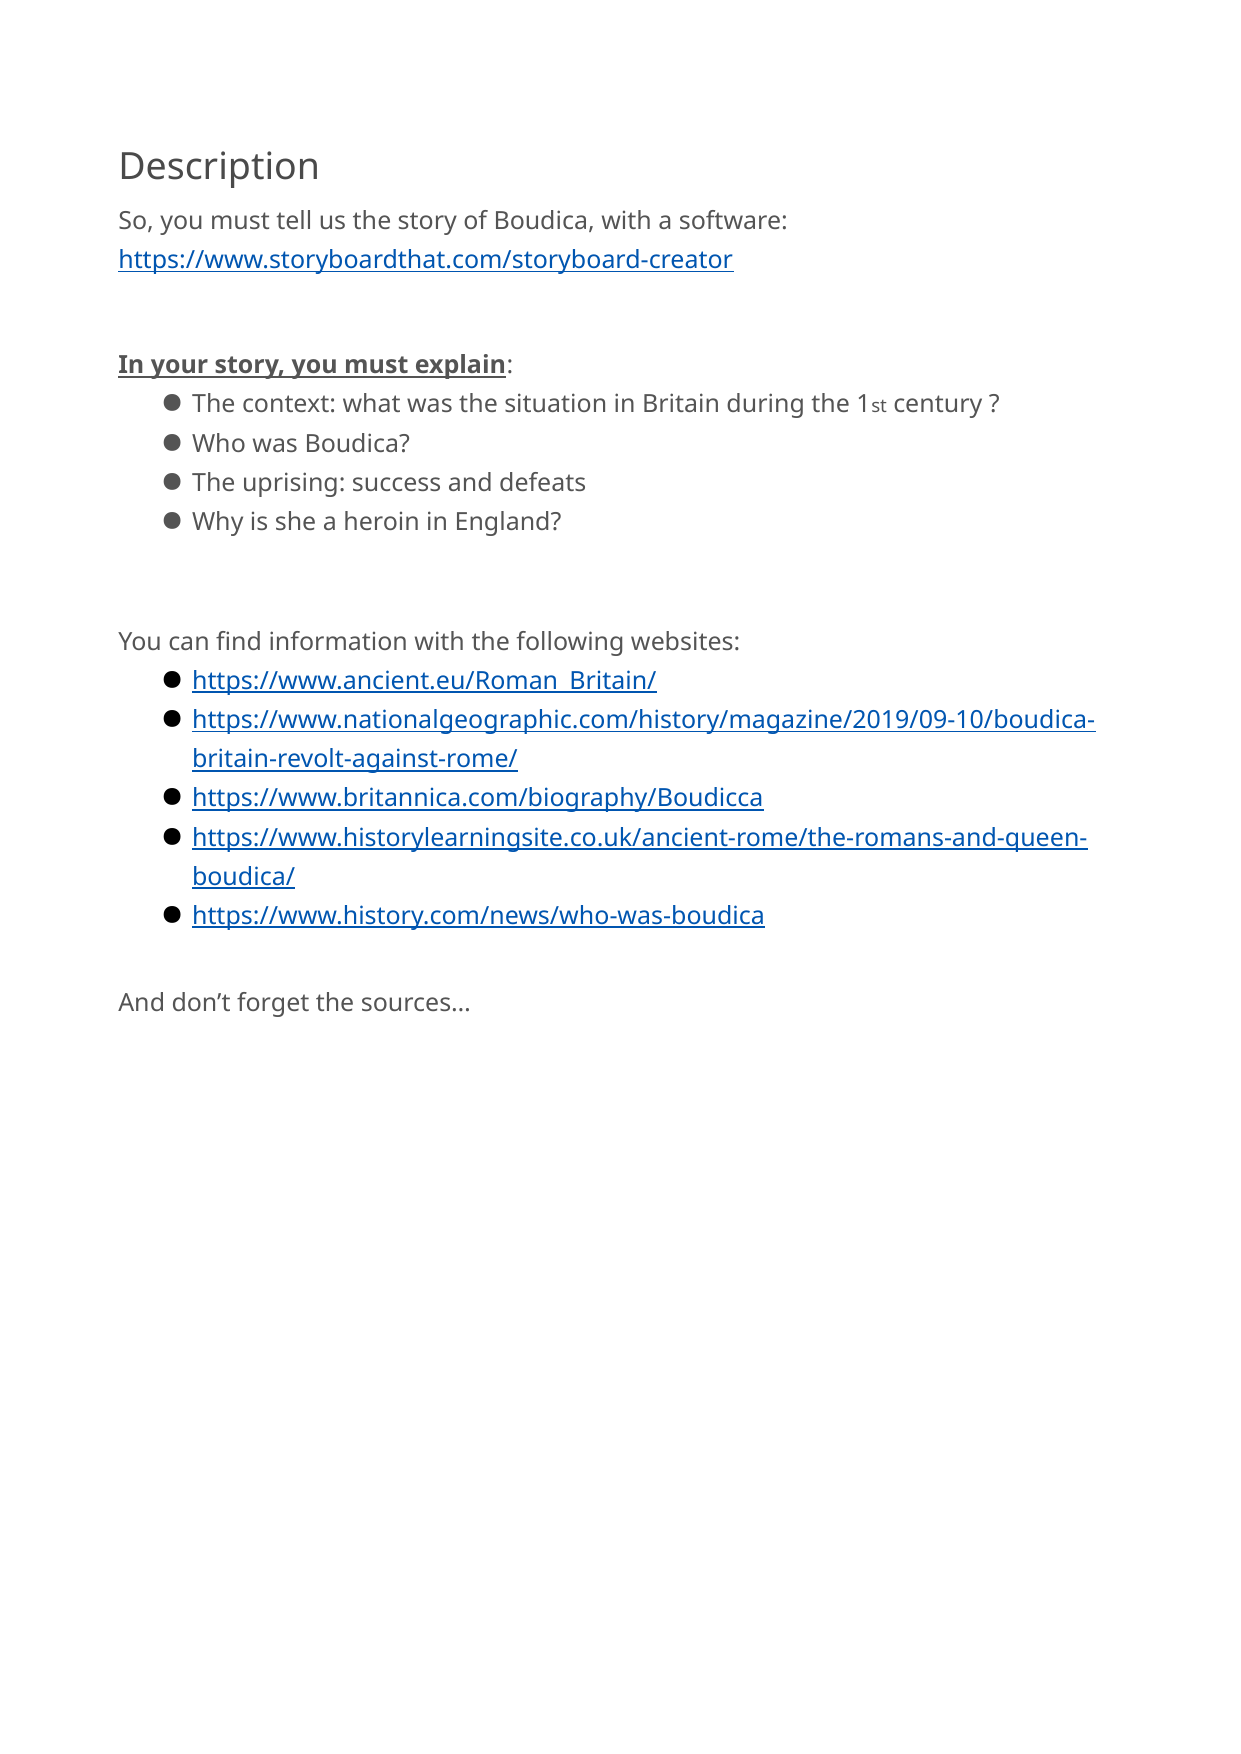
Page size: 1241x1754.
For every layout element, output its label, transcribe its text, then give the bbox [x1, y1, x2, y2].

text In your story, you must explain: [118, 347, 1122, 381]
text You can find information with the following websites: [118, 623, 1122, 657]
list https://www.nationalgeographic.com/history/magazine/2019/09-10/boudica-britain-revolt-against-rome/ [162, 702, 1122, 775]
list https://www.history.com/news/who-was-boudica [162, 897, 1122, 932]
list The context: what was the situation in Britain during the 1st century ? [162, 386, 1122, 420]
list Why is she a heroin in England? [162, 503, 1122, 538]
list The uprising: success and defeats [162, 464, 1122, 498]
list https://www.ancient.eu/Roman_Britain/ [162, 662, 1122, 697]
list https://www.historylearningsite.co.uk/ancient-rome/the-romans-and-queen-boudica/ [162, 819, 1122, 892]
text And don’t forget the sources… [118, 984, 1122, 1018]
subtitle Description [118, 139, 1122, 190]
text https://www.storyboardthat.com/storyboard-creator [118, 242, 1122, 276]
text So, you must tell us the story of Boudica, with a software: [118, 202, 1122, 237]
list Who was Boudica? [162, 425, 1122, 459]
list https://www.britannica.com/biography/Boudicca [162, 780, 1122, 814]
